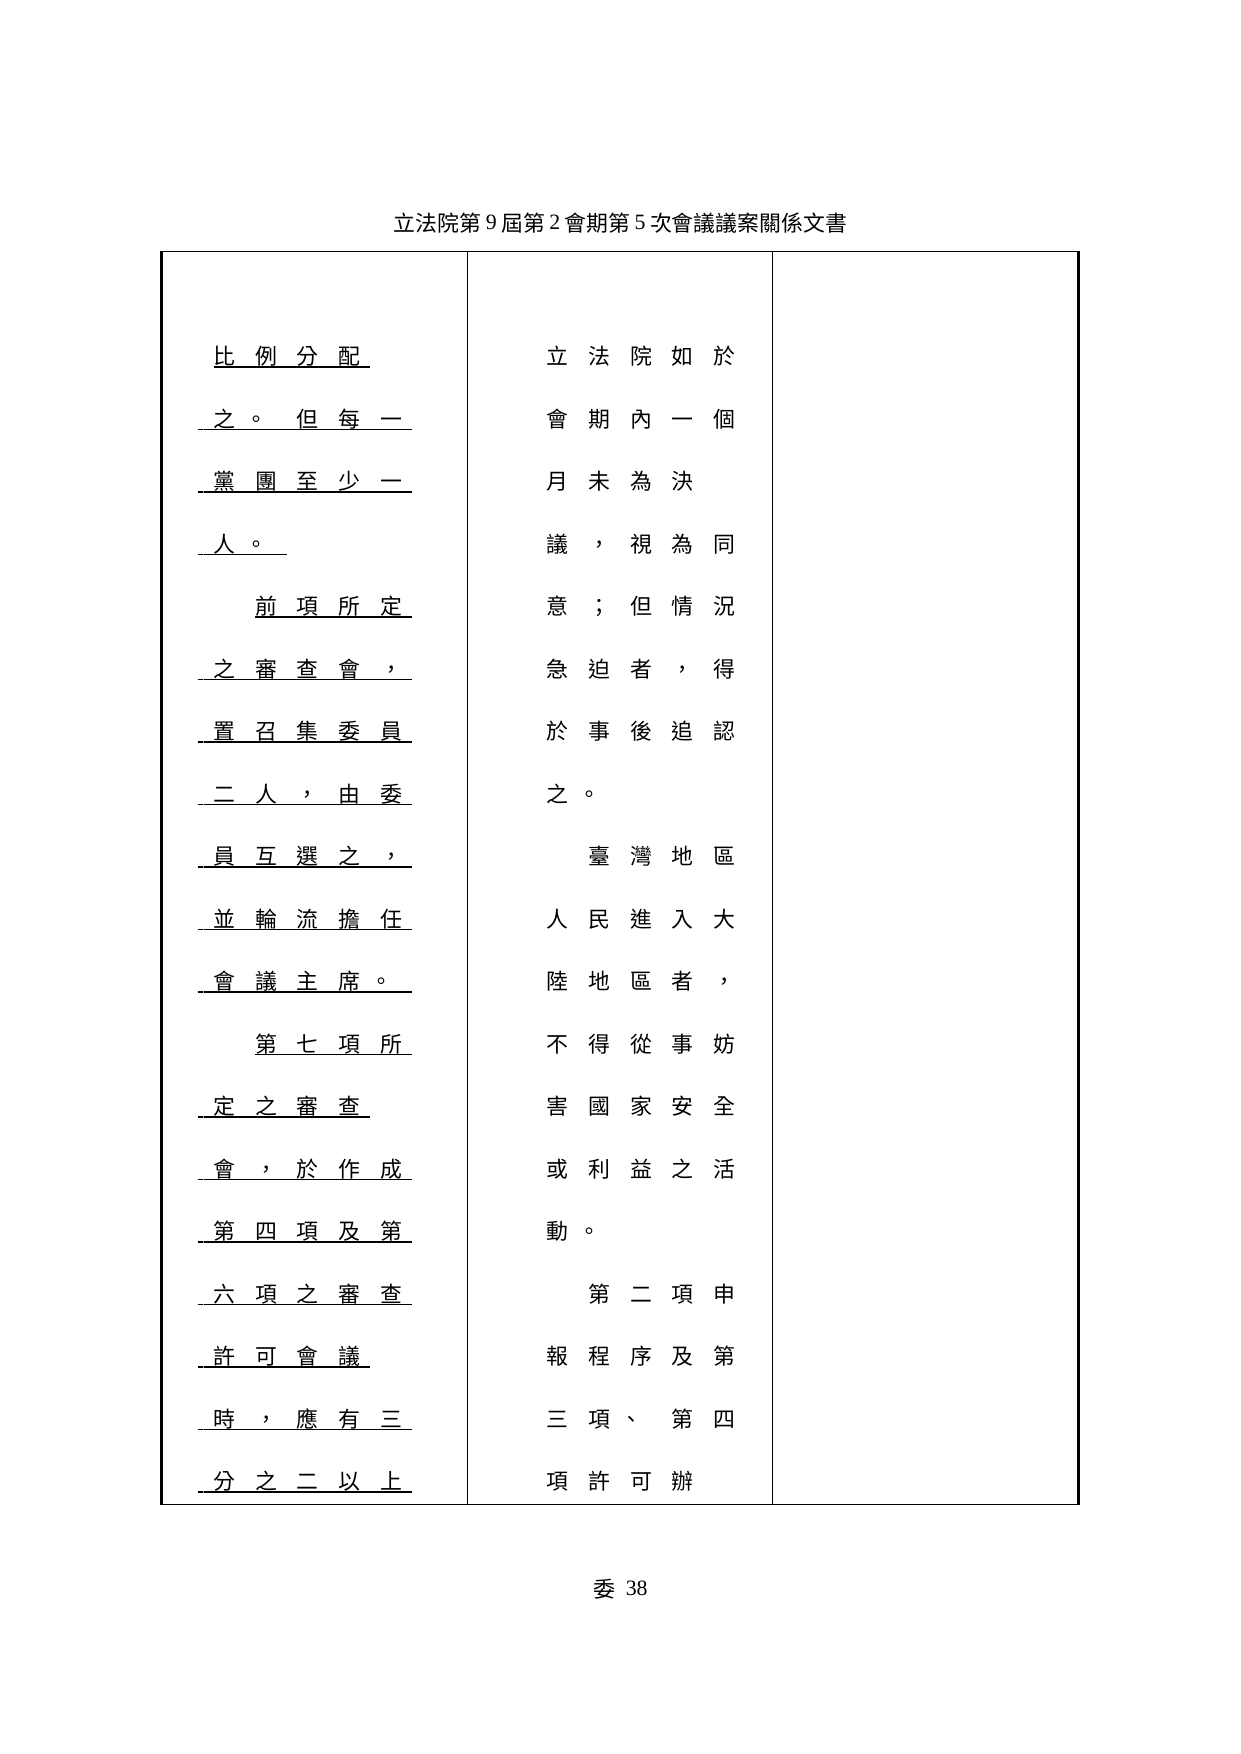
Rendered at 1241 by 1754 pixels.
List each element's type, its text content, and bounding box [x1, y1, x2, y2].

table_cell 立法院如於會期內一個月未為決議，視為同意；但情況急迫者，得於事後追認之。 臺灣地區人民進入大陸地區者，不得從事妨害國家安全或利益之活動。 第二項申報程序及第三項、第四項許可辦 [468, 252, 772, 1504]
table_cell [773, 252, 1077, 1504]
table_cell 比例分配之。但每一黨團至少一人。 前項所定之審查會，置召集委員二人，由委員互選之，並輪流擔任會議主席。 第七項所定之審查會，於作成第四項及第六項之審查許可會議時，應有三分之二以上 [163, 252, 467, 1504]
